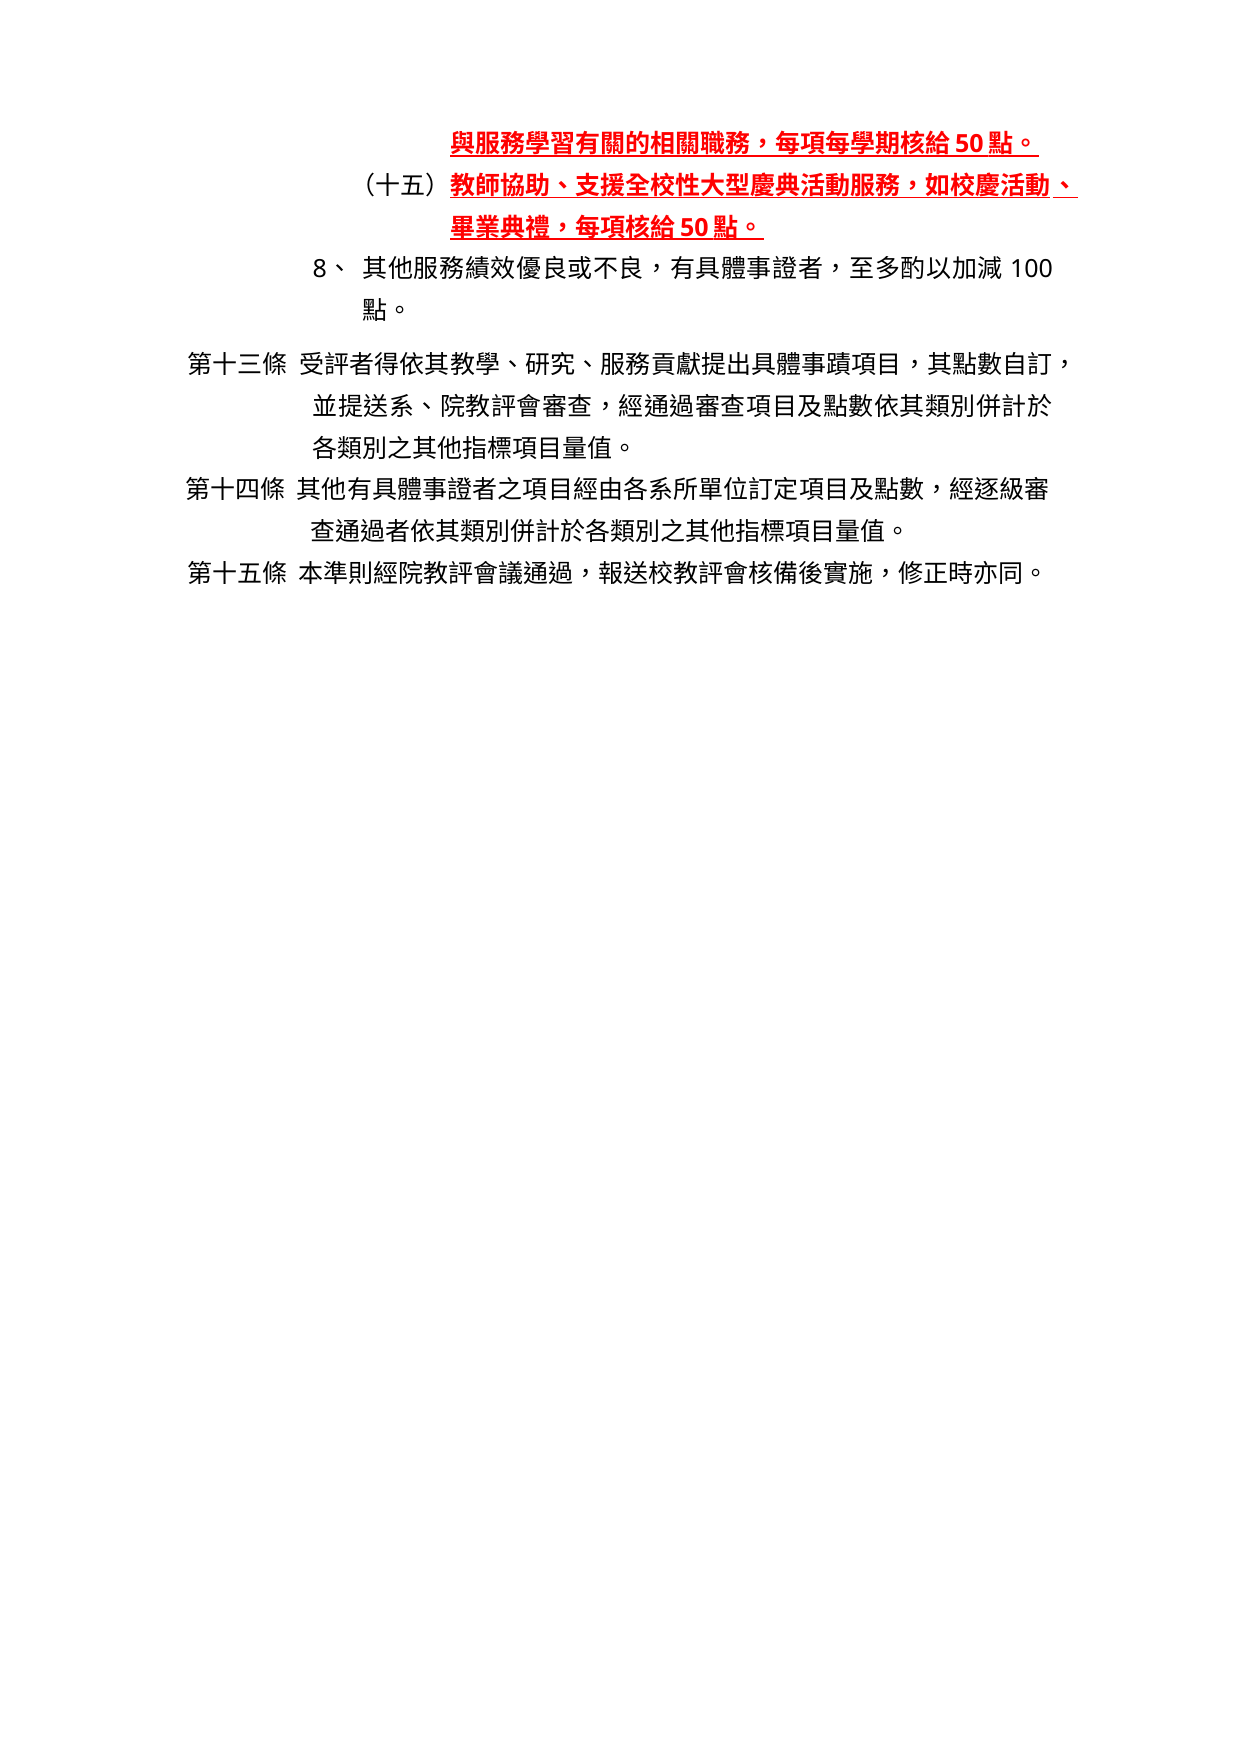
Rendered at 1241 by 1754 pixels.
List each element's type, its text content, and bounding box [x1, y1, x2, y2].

text （十五）教師協助、支援全校性大型慶典活動服務，如校慶活動、畢業典禮，每項核給50點。 [350, 161, 1053, 244]
text 第十三條 受評者得依其教學、研究、服務貢獻提出具體事蹟項目，其點數自訂，並提送系、院教評會審查，經通過審查項目及點數依其類別併計於各類別之其他指標項目量值。 [187, 340, 1053, 465]
text 與服務學習有關的相關職務，每項每學期核給50點。 [187, 119, 1053, 161]
text 第十四條 其他有具體事證者之項目經由各系所單位訂定項目及點數，經逐級審查通過者依其類別併計於各類別之其他指標項目量值。 [187, 465, 1053, 549]
text 第十五條 本準則經院教評會議通過，報送校教評會核備後實施，修正時亦同。 [187, 549, 1053, 590]
list 其他服務績效優良或不良，有具體事證者，至多酌以加減100點。 [312, 244, 1053, 328]
